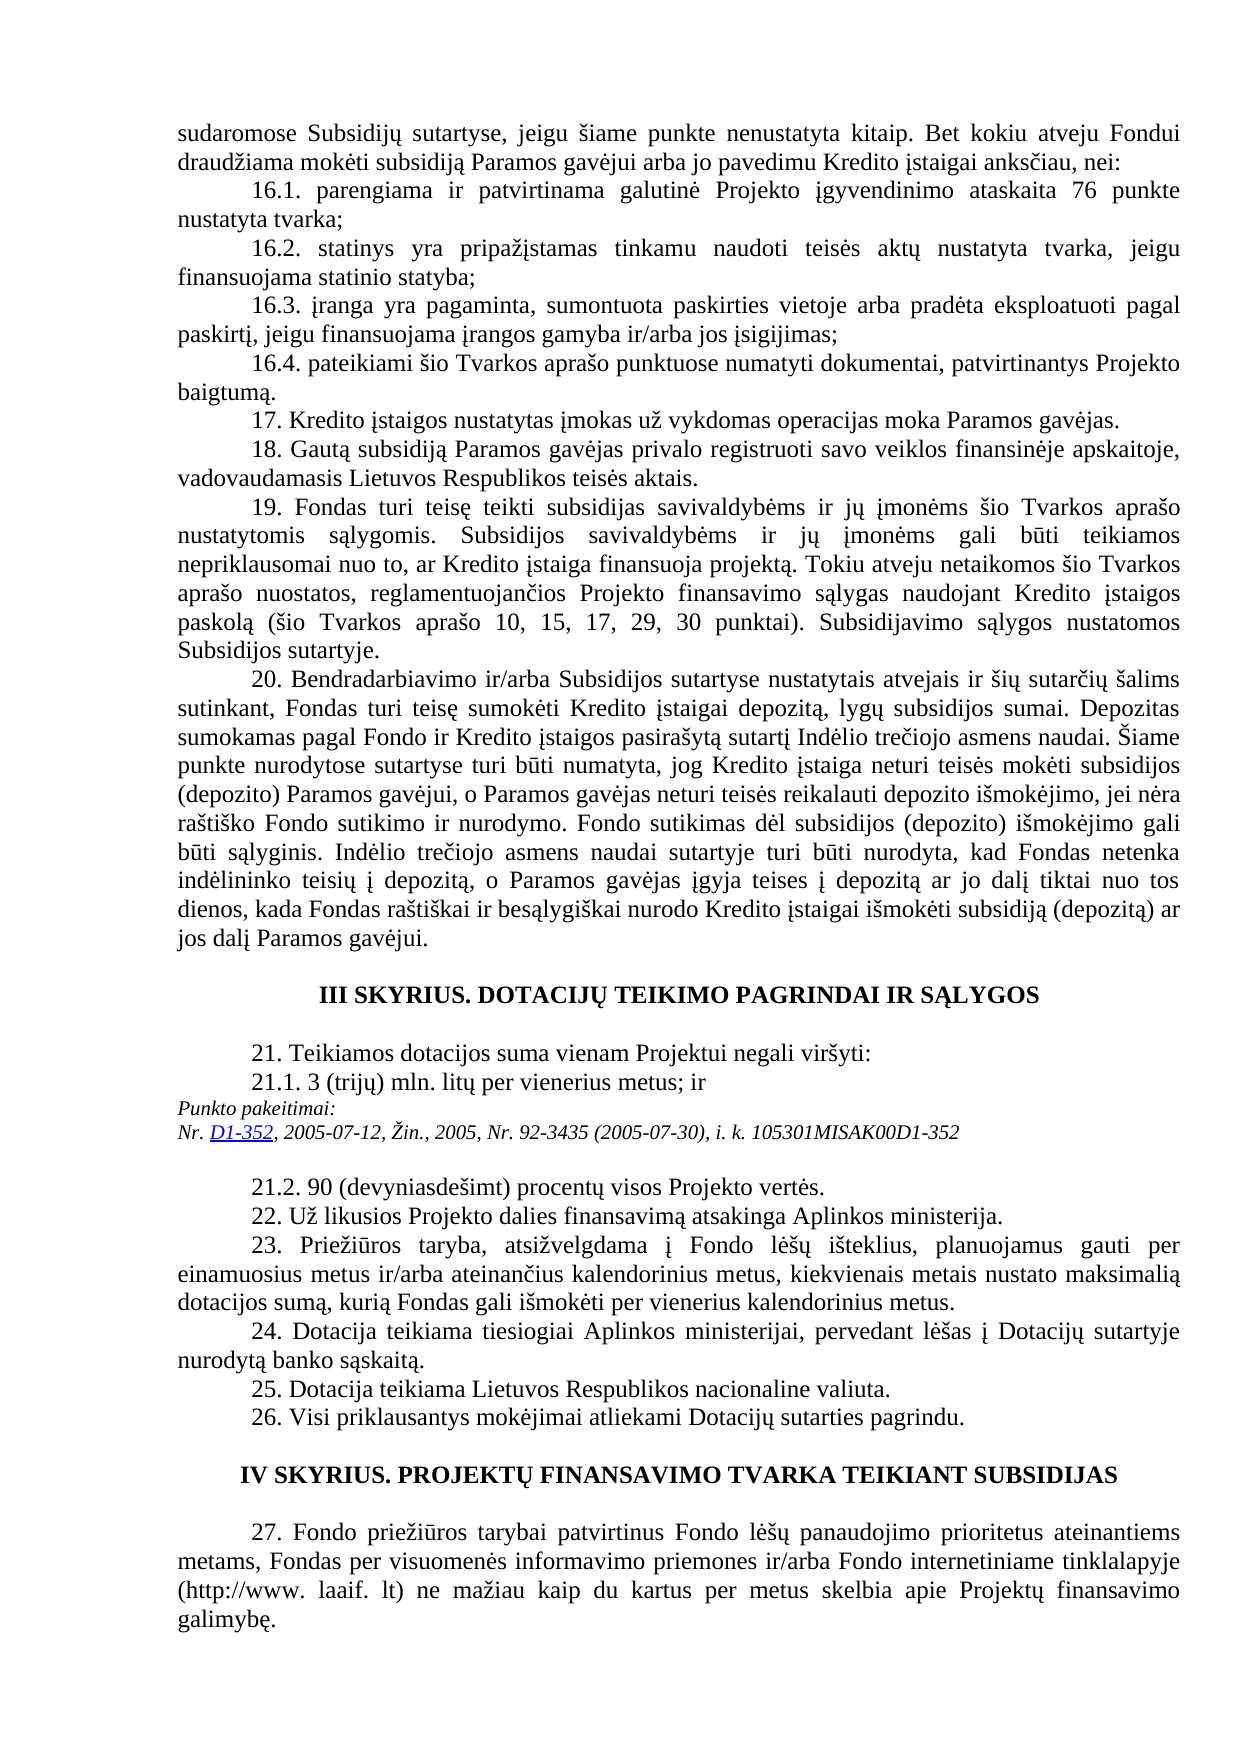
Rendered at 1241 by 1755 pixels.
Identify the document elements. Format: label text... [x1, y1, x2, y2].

text 21.1. 3 (trijų) mln. litų per vienerius metus; ir [177, 1067, 1181, 1096]
text 23. Priežiūros taryba, atsižvelgdama į Fondo lėšų išteklius, planuojamus gauti per einamuosius metus ir/arba ateinančius kalendorinius metus, kiekvienais metais nustato maksimalią dotacijos sumą, kurią Fondas gali išmokėti per vienerius kalendorinius metus. [177, 1230, 1181, 1316]
text 18. Gautą subsidiją Paramos gavėjas privalo registruoti savo veiklos finansinėje apskaitoje, vadovaudamasis Lietuvos Respublikos teisės aktais. [177, 434, 1181, 492]
text 17. Kredito įstaigos nustatytas įmokas už vykdomas operacijas moka Paramos gavėjas. [177, 406, 1181, 434]
text Punkto pakeitimai: [177, 1096, 1181, 1120]
text 27. Fondo priežiūros tarybai patvirtinus Fondo lėšų panaudojimo prioritetus ateinantiems metams, Fondas per visuomenės informavimo priemones ir/arba Fondo internetiniame tinklalapyje (http://www. laaif. lt) ne mažiau kaip du kartus per metus skelbia apie Projektų finansavimo galimybę. [177, 1517, 1181, 1632]
text Nr. D1-352, 2005-07-12, Žin., 2005, Nr. 92-3435 (2005-07-30), i. k. 105301MISAK00D1-352 [177, 1120, 1181, 1144]
text 26. Visi priklausantys mokėjimai atliekami Dotacijų sutarties pagrindu. [177, 1402, 1181, 1431]
text 16.1. parengiama ir patvirtinama galutinė Projekto įgyvendinimo ataskaita 76 punkte nustatyta tvarka; [177, 176, 1181, 233]
text 19. Fondas turi teisę teikti subsidijas savivaldybėms ir jų įmonėms šio Tvarkos aprašo nustatytomis sąlygomis. Subsidijos savivaldybėms ir jų įmonėms gali būti teikiamos nepriklausomai nuo to, ar Kredito įstaiga finansuoja projektą. Tokiu atveju netaikomos šio Tvarkos aprašo nuostatos, reglamentuojančios Projekto finansavimo sąlygas naudojant Kredito įstaigos paskolą (šio Tvarkos aprašo 10, 15, 17, 29, 30 punktai). Subsidijavimo sąlygos nustatomos Subsidijos sutartyje. [177, 492, 1181, 664]
text 20. Bendradarbiavimo ir/arba Subsidijos sutartyse nustatytais atvejais ir šių sutarčių šalims sutinkant, Fondas turi teisę sumokėti Kredito įstaigai depozitą, lygų subsidijos sumai. Depozitas sumokamas pagal Fondo ir Kredito įstaigos pasirašytą sutartį Indėlio trečiojo asmens naudai. Šiame punkte nurodytose sutartyse turi būti numatyta, jog Kredito įstaiga neturi teisės mokėti subsidijos (depozito) Paramos gavėjui, o Paramos gavėjas neturi teisės reikalauti depozito išmokėjimo, jei nėra raštiško Fondo sutikimo ir nurodymo. Fondo sutikimas dėl subsidijos (depozito) išmokėjimo gali būti sąlyginis. Indėlio trečiojo asmens naudai sutartyje turi būti nurodyta, kad Fondas netenka indėlininko teisių į depozitą, o Paramos gavėjas įgyja teises į depozitą ar jo dalį tiktai nuo tos dienos, kada Fondas raštiškai ir besąlygiškai nurodo Kredito įstaigai išmokėti subsidiją (depozitą) ar jos dalį Paramos gavėjui. [177, 664, 1181, 952]
text 24. Dotacija teikiama tiesiogiai Aplinkos ministerijai, pervedant lėšas į Dotacijų sutartyje nurodytą banko sąskaitą. [177, 1316, 1181, 1374]
text 16.3. įranga yra pagaminta, sumontuota paskirties vietoje arba pradėta eksploatuoti pagal paskirtį, jeigu finansuojama įrangos gamyba ir/arba jos įsigijimas; [177, 291, 1181, 348]
text sudaromose Subsidijų sutartyse, jeigu šiame punkte nenustatyta kitaip. Bet kokiu atveju Fondui draudžiama mokėti subsidiją Paramos gavėjui arba jo pavedimu Kredito įstaigai anksčiau, nei: [177, 118, 1181, 176]
text 16.2. statinys yra pripažįstamas tinkamu naudoti teisės aktų nustatyta tvarka, jeigu finansuojama statinio statyba; [177, 233, 1181, 291]
text 22. Už likusios Projekto dalies finansavimą atsakinga Aplinkos ministerija. [177, 1201, 1181, 1230]
text 25. Dotacija teikiama Lietuvos Respublikos nacionaline valiuta. [177, 1374, 1181, 1402]
text 21.2. 90 (devyniasdešimt) procentų visos Projekto vertės. [177, 1172, 1181, 1201]
text IV skyrius. Projektų finansavimo TVARKA TEIKIANT SUBSIDIJAS [177, 1460, 1181, 1489]
text 21. Teikiamos dotacijos suma vienam Projektui negali viršyti: [177, 1038, 1181, 1067]
text III skyrius. DOTACIJŲ teikimo pagrindai ir sąlygos [177, 981, 1181, 1009]
text 16.4. pateikiami šio Tvarkos aprašo punktuose numatyti dokumentai, patvirtinantys Projekto baigtumą. [177, 348, 1181, 406]
